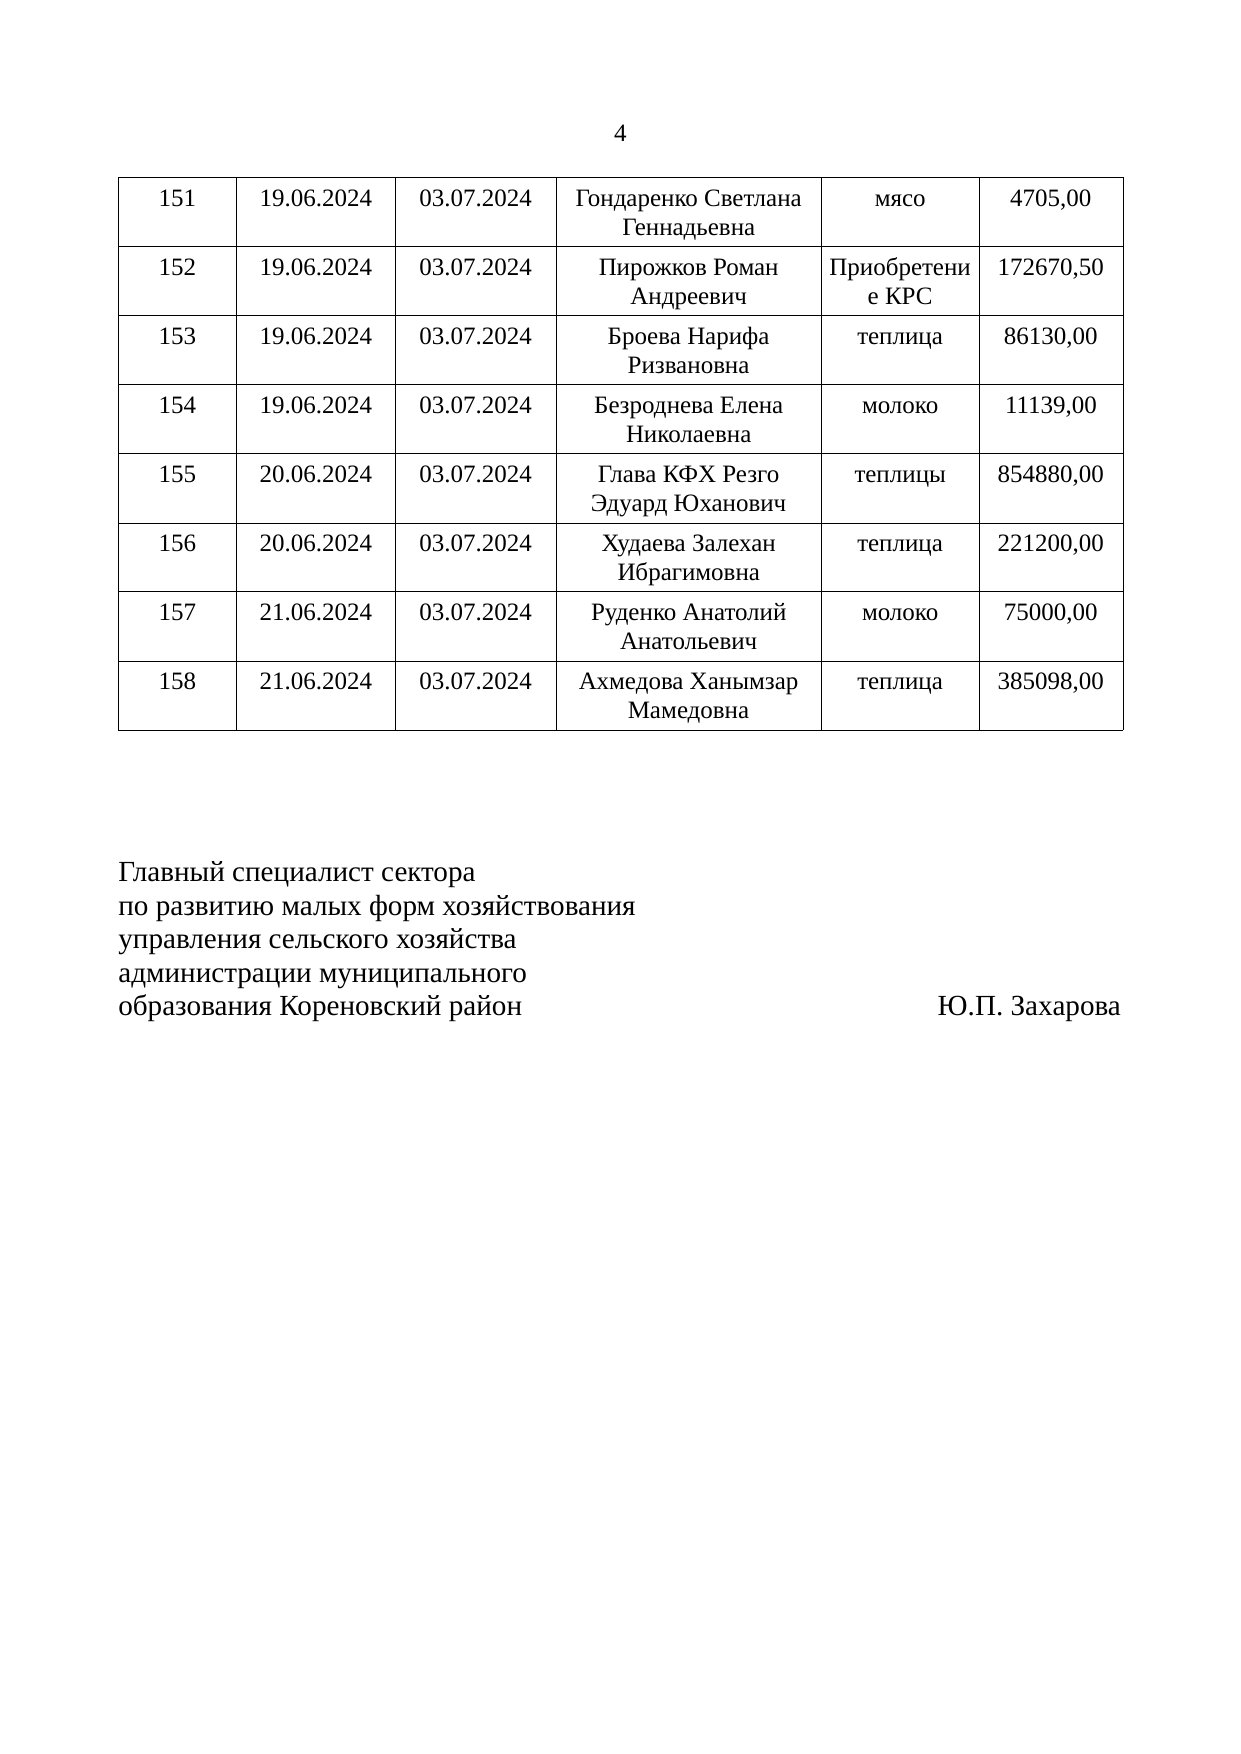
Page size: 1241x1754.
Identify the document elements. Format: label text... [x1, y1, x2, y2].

text администрации муниципального [118, 955, 1122, 988]
table_cell теплица [822, 662, 979, 729]
table_cell 152 [119, 247, 236, 315]
table_cell 854880,00 [980, 454, 1123, 522]
table_cell теплица [822, 316, 979, 384]
table_cell 20.06.2024 [237, 524, 395, 591]
table_cell Безроднева Елена Николаевна [557, 385, 821, 453]
table_cell Броева Нарифа Ризвановна [557, 316, 821, 384]
table_cell 20.06.2024 [237, 454, 395, 522]
table_cell 03.07.2024 [396, 316, 556, 384]
table_cell 75000,00 [980, 592, 1123, 661]
table_cell 153 [119, 316, 236, 384]
text по развитию малых форм хозяйствования [118, 888, 1122, 921]
table_cell Глава КФХ Резго Эдуард Юханович [557, 454, 821, 522]
table_cell 19.06.2024 [237, 385, 395, 453]
table_cell 156 [119, 524, 236, 591]
table_cell мясо [822, 178, 979, 246]
table_cell 221200,00 [980, 524, 1123, 591]
table_cell 385098,00 [980, 662, 1123, 729]
text образования Кореновский район Ю.П. Захарова [118, 988, 1122, 1022]
table_cell Приобретение КРС [822, 247, 979, 315]
table_cell 154 [119, 385, 236, 453]
table_cell 11139,00 [980, 385, 1123, 453]
table_cell 151 [119, 178, 236, 246]
table_cell Руденко Анатолий Анатольевич [557, 592, 821, 661]
table_cell теплица [822, 524, 979, 591]
table_cell 19.06.2024 [237, 247, 395, 315]
table_cell Худаева Залехан Ибрагимовна [557, 524, 821, 591]
table_cell 03.07.2024 [396, 592, 556, 661]
table_cell 86130,00 [980, 316, 1123, 384]
table_cell 157 [119, 592, 236, 661]
table_cell 03.07.2024 [396, 454, 556, 522]
table_cell 03.07.2024 [396, 385, 556, 453]
table_cell 03.07.2024 [396, 524, 556, 591]
text управления сельского хозяйства [118, 921, 1122, 955]
table_cell 19.06.2024 [237, 316, 395, 384]
table_cell 19.06.2024 [237, 178, 395, 246]
table_cell 172670,50 [980, 247, 1123, 315]
table_cell 21.06.2024 [237, 592, 395, 661]
table_cell Пирожков Роман Андреевич [557, 247, 821, 315]
table_cell 03.07.2024 [396, 247, 556, 315]
table_cell 4705,00 [980, 178, 1123, 246]
table_cell 155 [119, 454, 236, 522]
table_cell теплицы [822, 454, 979, 522]
table_cell Гондаренко Светлана Геннадьевна [557, 178, 821, 246]
table_cell 21.06.2024 [237, 662, 395, 729]
table_cell молоко [822, 592, 979, 661]
table_cell 03.07.2024 [396, 178, 556, 246]
table_cell 03.07.2024 [396, 662, 556, 729]
table_cell Ахмедова Ханымзар Мамедовна [557, 662, 821, 729]
table_cell 158 [119, 662, 236, 729]
text Главный специалист сектора [118, 854, 1122, 888]
table_cell молоко [822, 385, 979, 453]
